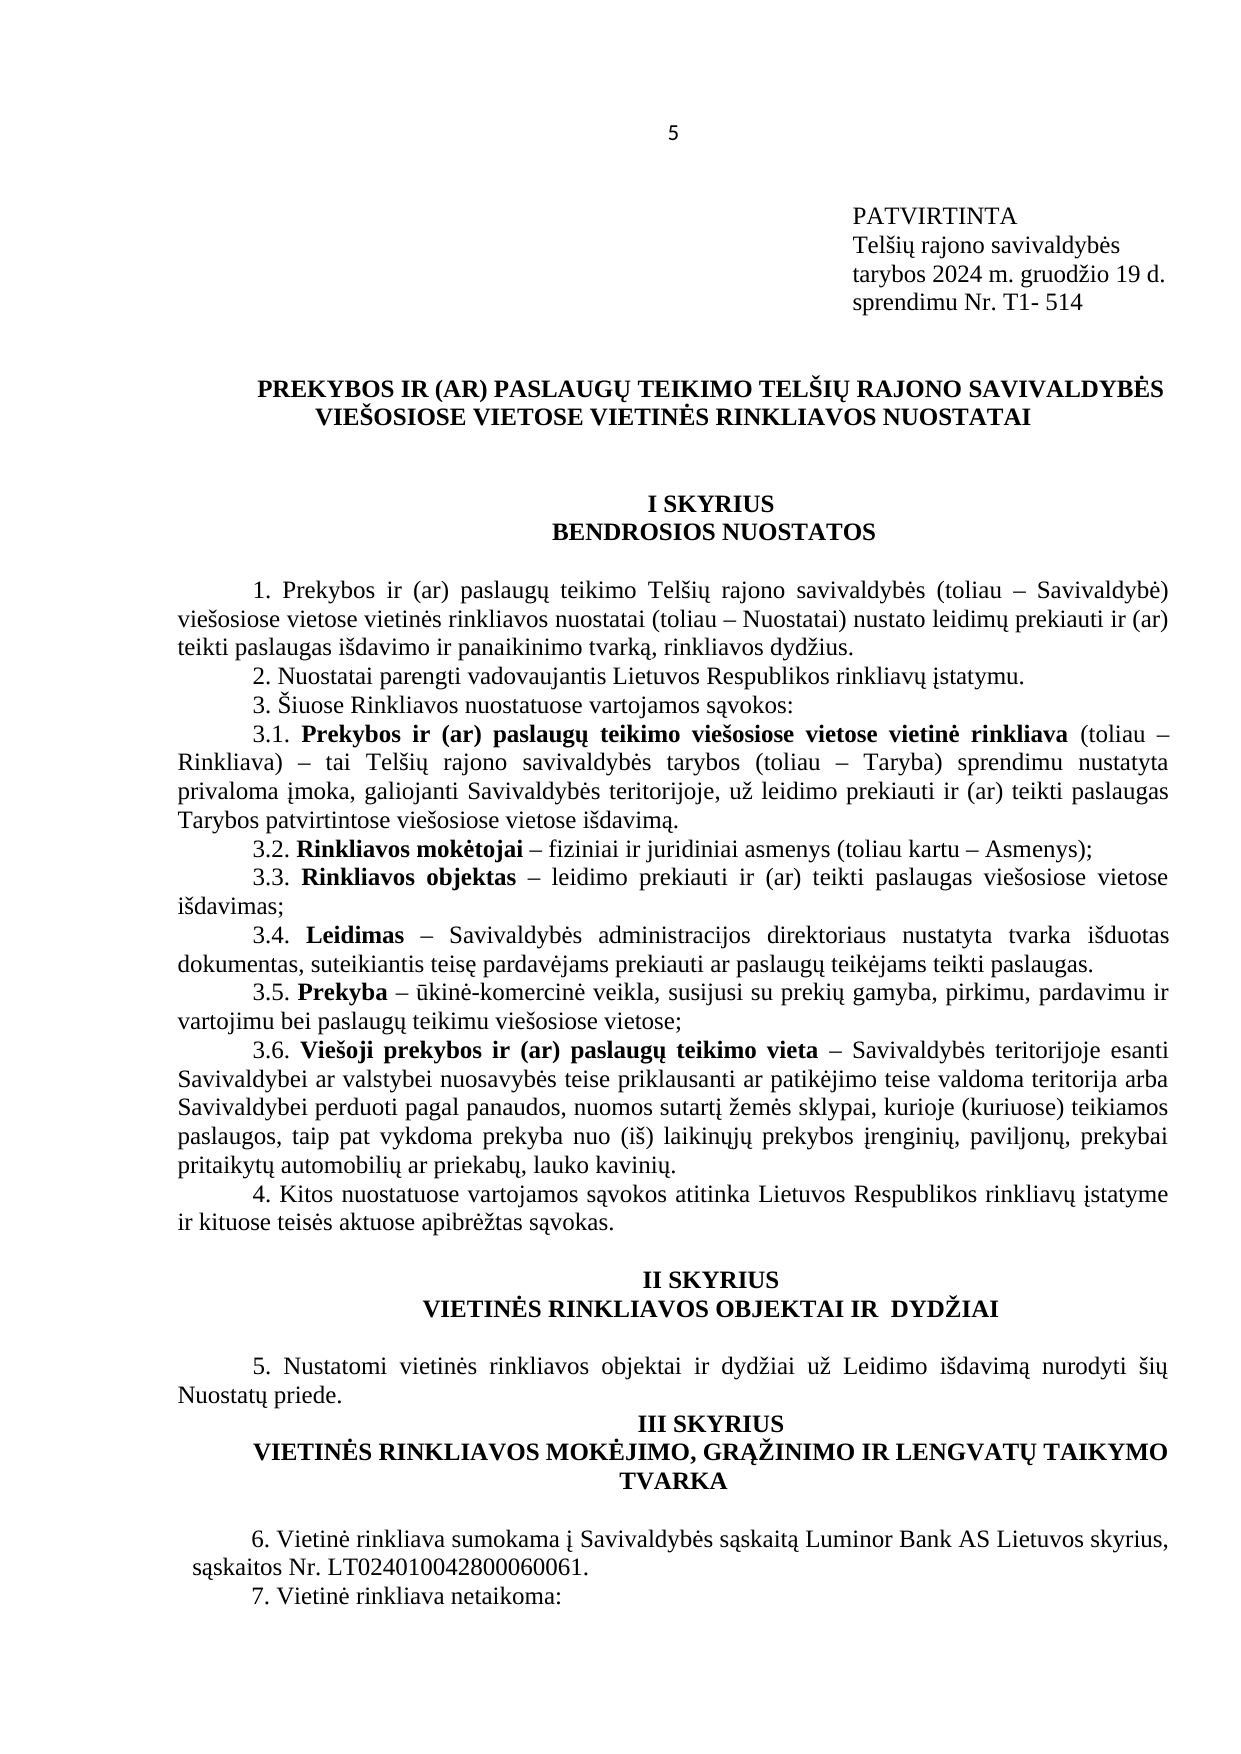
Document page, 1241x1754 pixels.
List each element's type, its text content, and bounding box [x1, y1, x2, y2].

text 3.2. Rinkliavos mokėtojai – fiziniai ir juridiniai asmenys (toliau kartu – Asmenys); [177, 834, 1169, 862]
text 1. Prekybos ir (ar) paslaugų teikimo Telšių rajono savivaldybės (toliau – Savivaldybė) viešosiose vietose vietinės rinkliavos nuostatai (toliau – Nuostatai) nustato leidimų prekiauti ir (ar) teikti paslaugas išdavimo ir panaikinimo tvarką, rinkliavos dydžius. [177, 575, 1169, 661]
text PATVIRTINTA [777, 201, 1169, 230]
text 7. Vietinė rinkliava netaikoma: [192, 1581, 1169, 1610]
text 4. Kitos nuostatuose vartojamos sąvokos atitinka Lietuvos Respublikos rinkliavų įstatyme ir kituose teisės aktuose apibrėžtas sąvokas. [177, 1179, 1169, 1236]
text 3. Šiuose Rinkliavos nuostatuose vartojamos sąvokos: [177, 690, 1169, 719]
text Telšių rajono savivaldybės [777, 230, 1169, 259]
text I SKYRIUS [177, 489, 1169, 517]
text PREKYBOS IR (AR) PASLAUGŲ TEIKIMO TELŠIŲ RAJONO SAVIVALDYBĖS VIEŠOSIOSE VIETOSE VIETINĖS RINKLIAVOS NUOSTATAI [177, 374, 1169, 431]
text sprendimu Nr. T1- 514 [777, 287, 1169, 316]
subtitle II SKYRIUS [177, 1265, 1169, 1294]
text III SKYRIUS [177, 1409, 1169, 1437]
text 3.6. Viešoji prekybos ir (ar) paslaugų teikimo vieta – Savivaldybės teritorijoje esanti Savivaldybei ar valstybei nuosavybės teise priklausanti ar patikėjimo teise valdoma teritorija arba Savivaldybei perduoti pagal panaudos, nuomos sutartį žemės sklypai, kurioje (kuriuose) teikiamos paslaugos, taip pat vykdoma prekyba nuo (iš) laikinųjų prekybos įrenginių, paviljonų, prekybai pritaikytų automobilių ar priekabų, lauko kavinių. [177, 1035, 1169, 1179]
text tarybos 2024 m. gruodžio 19 d. [777, 259, 1169, 287]
text 2. Nuostatai parengti vadovaujantis Lietuvos Respublikos rinkliavų įstatymu. [177, 661, 1169, 690]
subtitle VIETINĖS RINKLIAVOS OBJEKTAI IR DYDŽIAI [177, 1294, 1169, 1322]
text 6. Vietinė rinkliava sumokama į Savivaldybės sąskaitą Luminor Bank AS Lietuvos skyrius, sąskaitos Nr. LT024010042800060061. [192, 1524, 1169, 1581]
text BENDROSIOS NUOSTATOS [177, 517, 1169, 546]
text VIETINĖS RINKLIAVOS MOKĖJIMO, GRĄŽINIMO IR LENGVATŲ TAIKYMO TVARKA [177, 1437, 1169, 1495]
text 3.3. Rinkliavos objektas – leidimo prekiauti ir (ar) teikti paslaugas viešosiose vietose išdavimas; [177, 862, 1169, 920]
text 3.5. Prekyba – ūkinė-komercinė veikla, susijusi su prekių gamyba, pirkimu, pardavimu ir vartojimu bei paslaugų teikimu viešosiose vietose; [177, 977, 1169, 1035]
text 5. Nustatomi vietinės rinkliavos objektai ir dydžiai už Leidimo išdavimą nurodyti šių Nuostatų priede. [177, 1351, 1169, 1409]
text 3.4. Leidimas – Savivaldybės administracijos direktoriaus nustatyta tvarka išduotas dokumentas, suteikiantis teisę pardavėjams prekiauti ar paslaugų teikėjams teikti paslaugas. [177, 920, 1169, 977]
text 3.1. Prekybos ir (ar) paslaugų teikimo viešosiose vietose vietinė rinkliava (toliau – Rinkliava) – tai Telšių rajono savivaldybės tarybos (toliau – Taryba) sprendimu nustatyta privaloma įmoka, galiojanti Savivaldybės teritorijoje, už leidimo prekiauti ir (ar) teikti paslaugas Tarybos patvirtintose viešosiose vietose išdavimą. [177, 719, 1169, 834]
